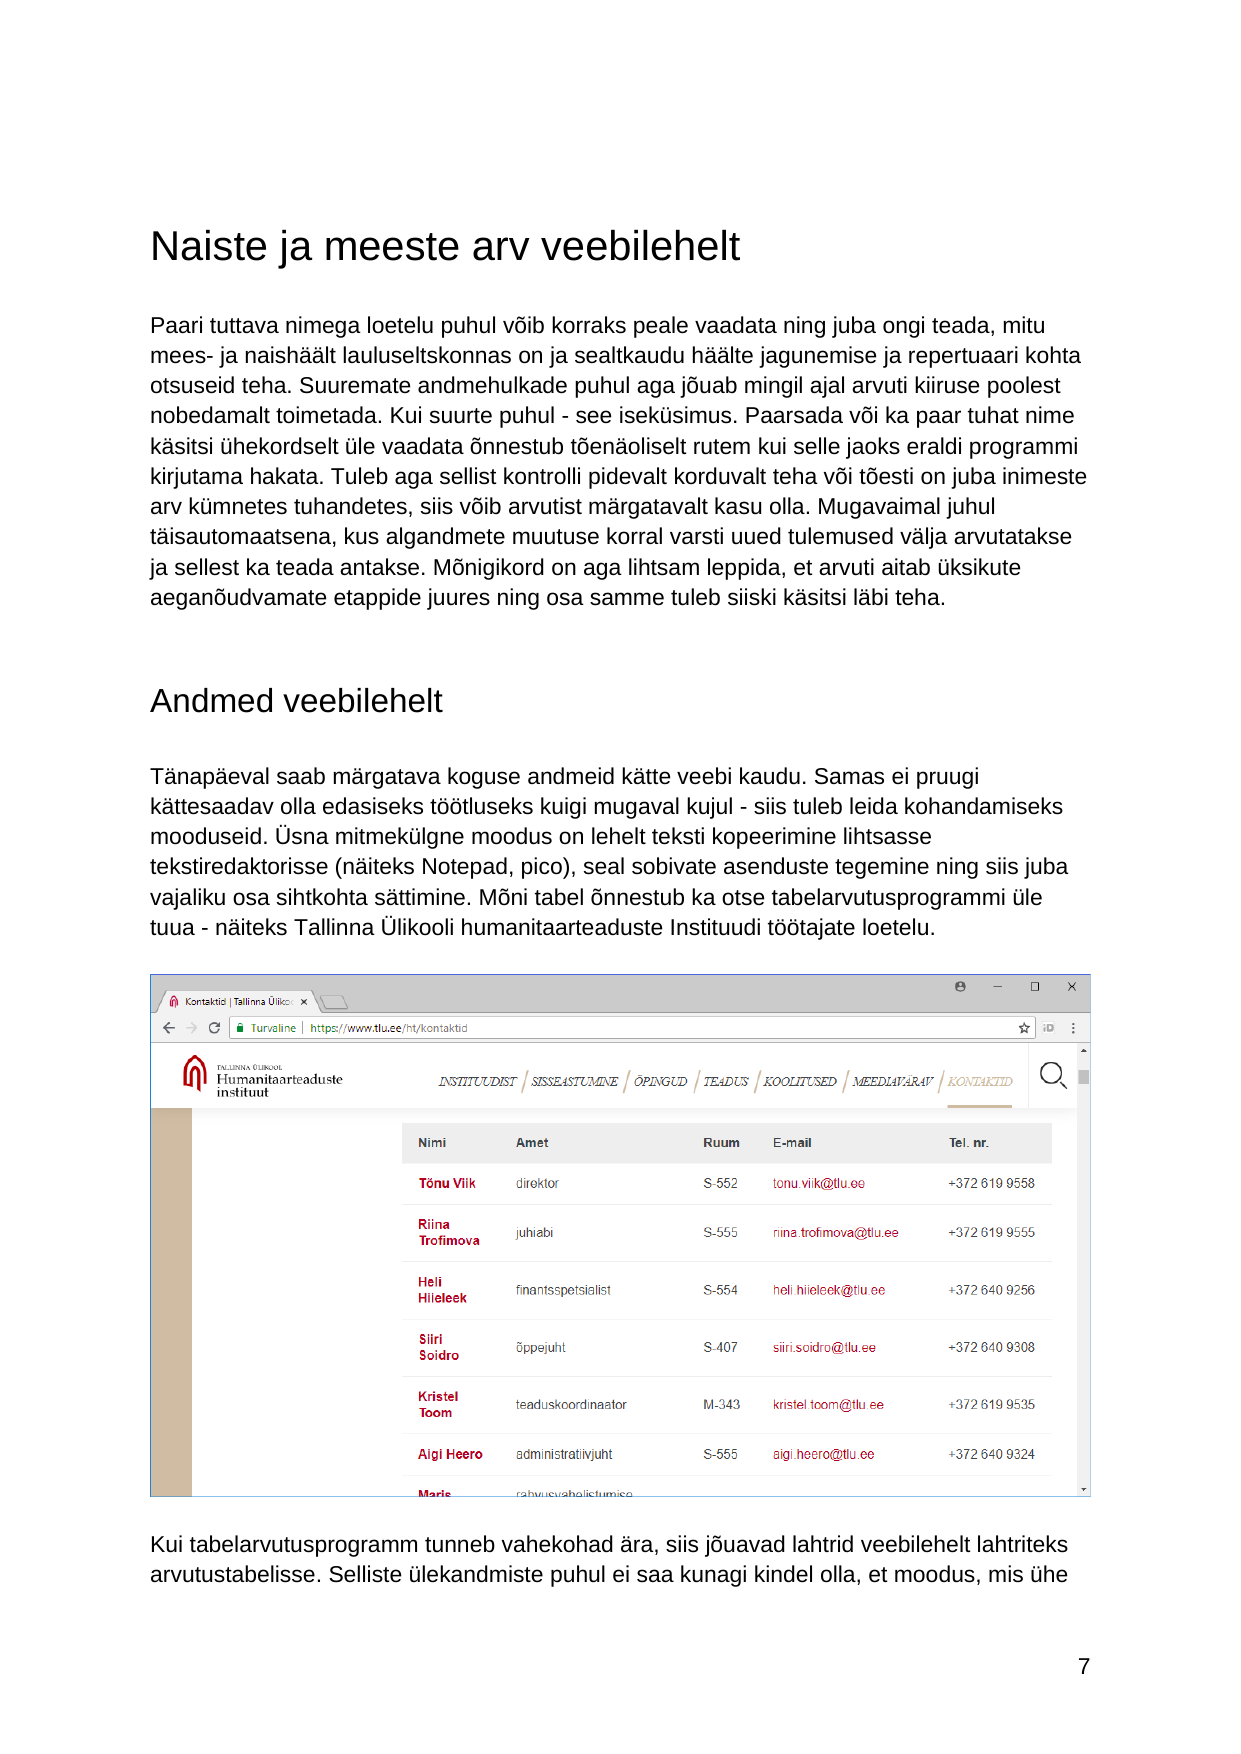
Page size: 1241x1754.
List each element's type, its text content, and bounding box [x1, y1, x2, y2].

text Paari tuttava nimega loetelu puhul võib korraks peale vaadata ning juba ongi teada, mitu mees- ja naishäält lauluseltskonnas on ja sealtkaudu häälte jagunemise ja repertuaari kohta otsuseid teha. Suuremate andmehulkade puhul aga jõuab mingil ajal arvuti kiiruse poolest nobedamalt toimetada. Kui suurte puhul - see iseküsimus. Paarsada või ka paar tuhat nime käsitsi ühekordselt üle vaadata õnnestub tõenäoliselt rutem kui selle jaoks eraldi programmi kirjutama hakata. Tuleb aga sellist kontrolli pidevalt korduvalt teha või tõesti on juba inimeste arv kümnetes tuhandetes, siis võib arvutist märgatavalt kasu olla. Mugavaimal juhul täisautomaatsena, kus algandmete muutuse korral varsti uued tulemused välja arvutatakse ja sellest ka teada antakse. Mõnigikord on aga lihtsam leppida, et arvuti aitab üksikute aeganõudvamate etappide juures ning osa samme tuleb siiski käsitsi läbi teha. [150, 312, 1090, 610]
text Tänapäeval saab märgatava koguse andmeid kätte veebi kaudu. Samas ei pruugi kättesaadav olla edasiseks töötluseks kuigi mugaval kujul - siis tuleb leida kohandamiseks mooduseid. Üsna mitmekülgne moodus on lehelt teksti kopeerimine lihtsasse tekstiredaktorisse (näiteks Notepad, pico), seal sobivate asenduste tegemine ning siis juba vajaliku osa sihtkohta sättimine. Mõni tabel õnnestub ka otse tabelarvutusprogrammi üle tuua - näiteks Tallinna Ülikooli humanitaarteaduste Instituudi töötajate loetelu. [150, 763, 1090, 940]
picture [150, 974, 1091, 1497]
text Kui tabelarvutusprogramm tunneb vahekohad ära, siis jõuavad lahtrid veebilehelt lahtriteks arvutustabelisse. Selliste ülekandmiste puhul ei saa kunagi kindel olla, et moodus, mis ühe [150, 1531, 1090, 1588]
subtitle Naiste ja meeste arv veebilehelt [150, 221, 1090, 269]
subtitle Andmed veebilehelt [150, 682, 1090, 720]
